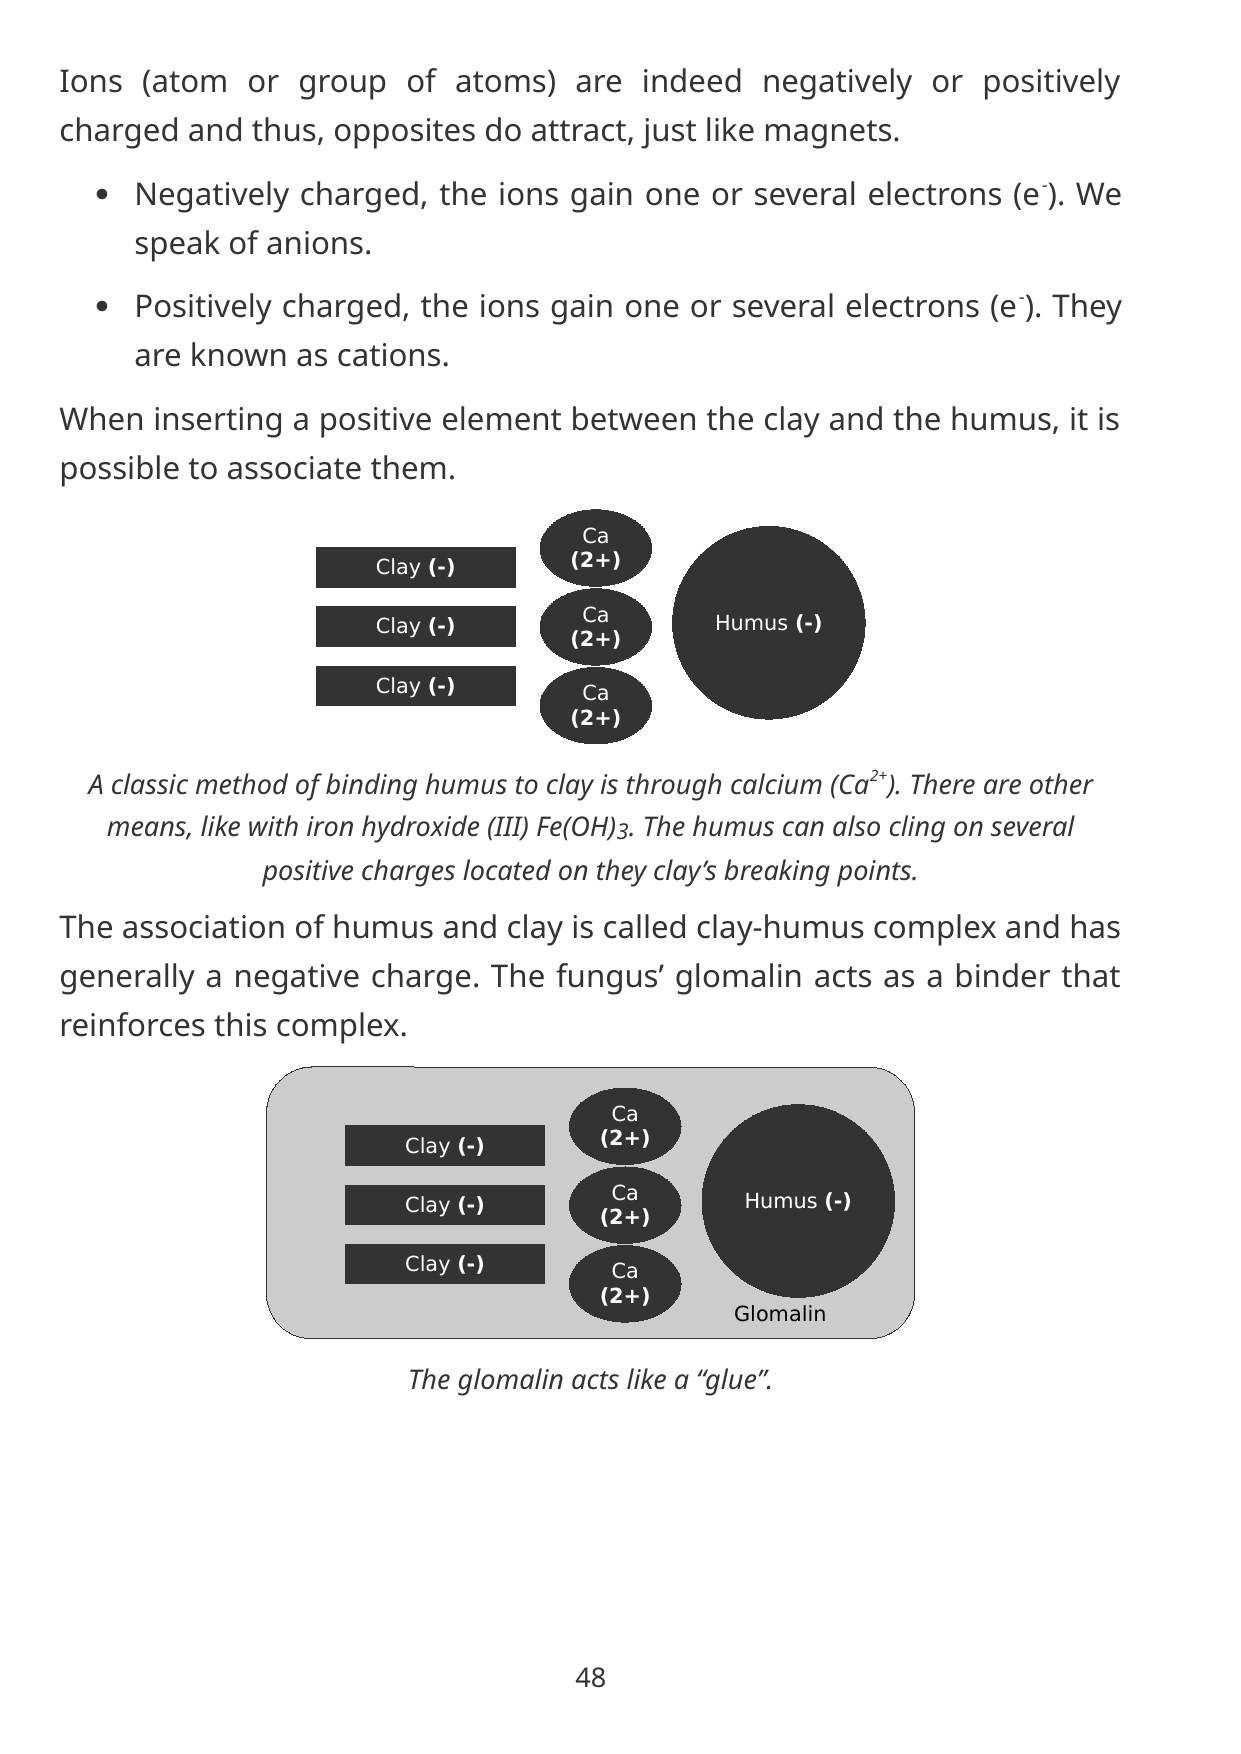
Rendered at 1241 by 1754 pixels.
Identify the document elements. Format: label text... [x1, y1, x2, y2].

text The glomalin acts like a “glue”. [59, 1360, 1122, 1397]
text A classic method of binding humus to clay is through calcium (Ca2+). There are other means, like with iron hydroxide (III) Fe(OH)3. The humus can also cling on several positive charges located on they clay’s breaking points. [59, 765, 1122, 888]
list Positively charged, the ions gain one or several electrons (e-). They are known as cations. [97, 284, 1122, 376]
text When inserting a positive element between the clay and the humus, it is possible to associate them. [59, 397, 1122, 489]
text The association of humus and clay is called clay-humus complex and has generally a negative charge. The fungus’ glomalin acts as a binder that reinforces this complex. [59, 905, 1122, 1046]
text Ions (atom or group of atoms) are indeed negatively or positively charged and thus, opposites do attract, just like magnets. [59, 59, 1122, 151]
list Negatively charged, the ions gain one or several electrons (e-). We speak of anions. [97, 172, 1122, 263]
